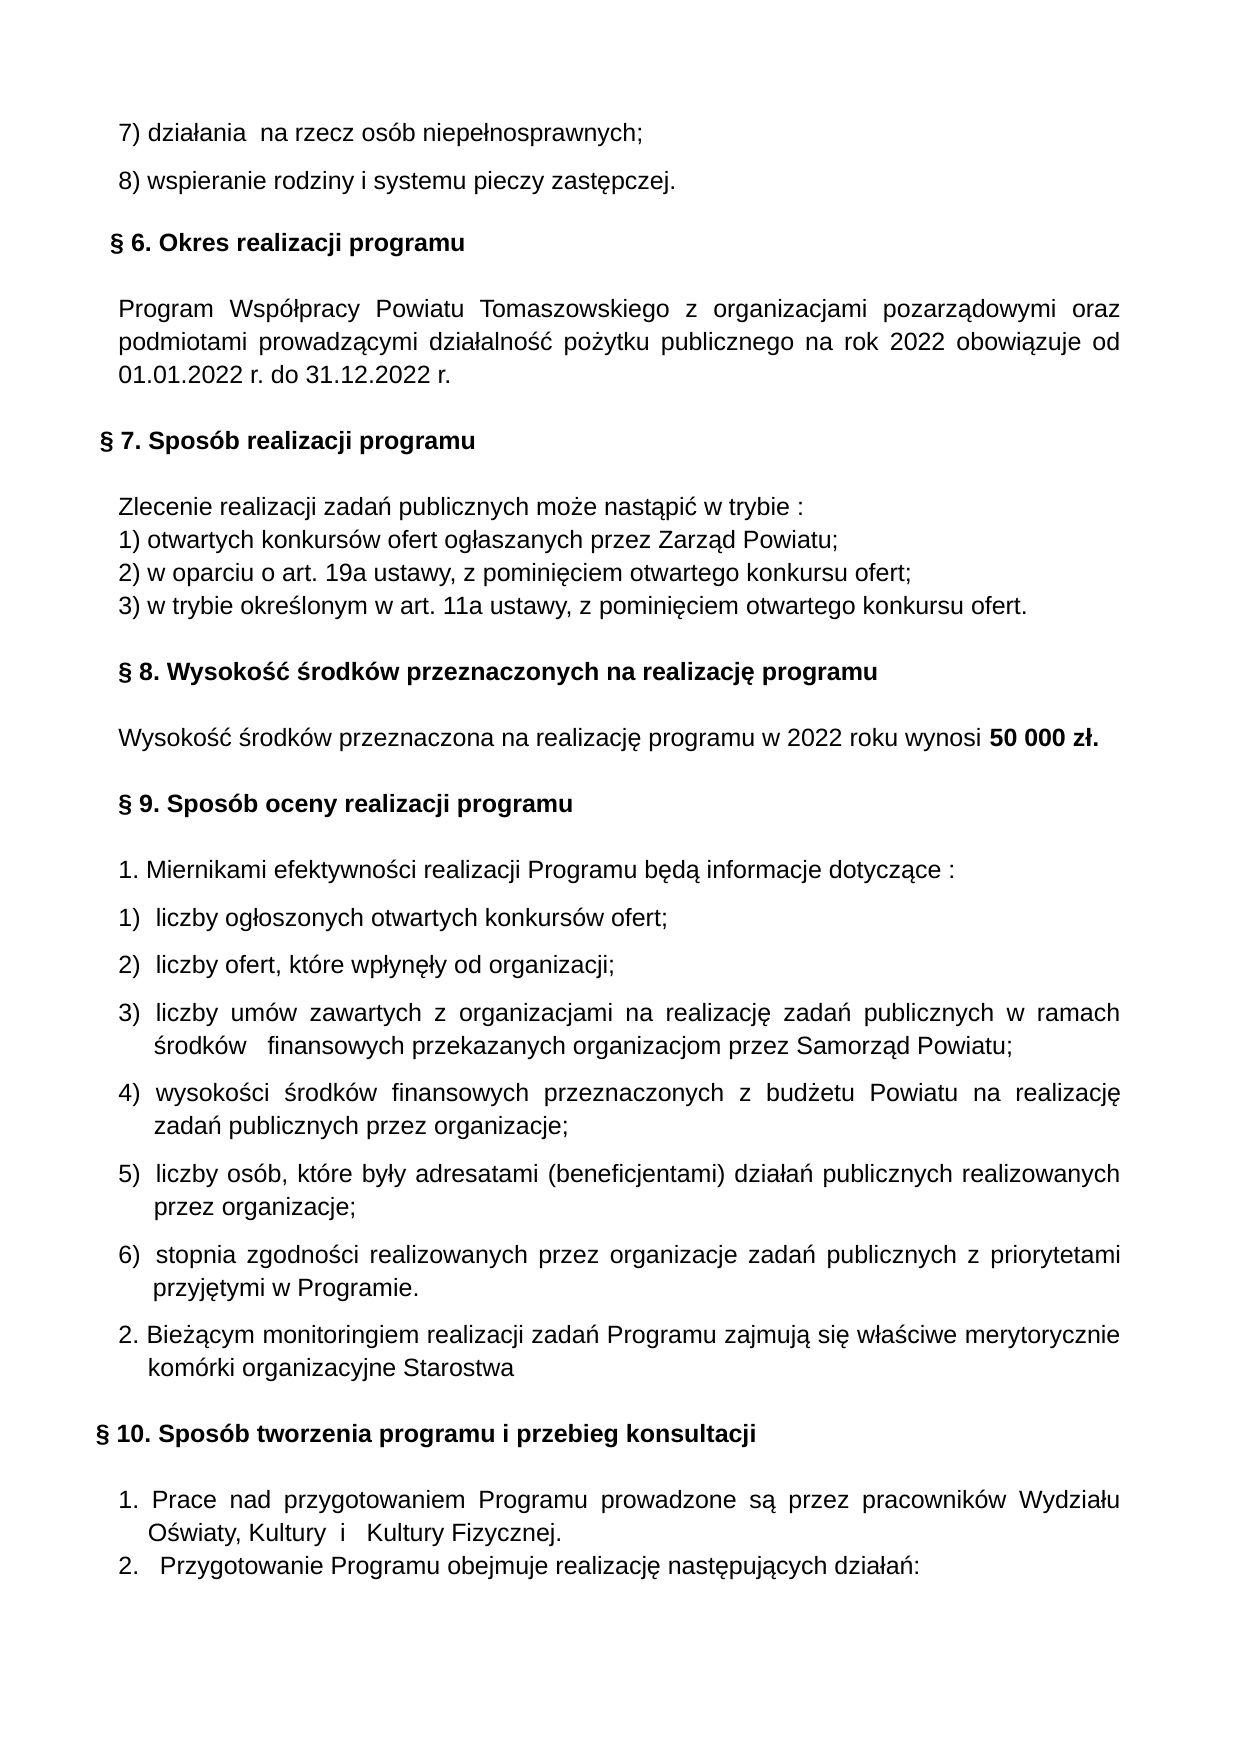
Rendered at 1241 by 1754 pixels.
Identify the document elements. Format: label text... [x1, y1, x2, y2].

list 3) w trybie określonym w art. 11a ustawy, z pominięciem otwartego konkursu ofert. [81, 591, 1122, 619]
text § 6. Okres realizacji programu [0, 227, 1122, 256]
text 2. Bieżącym monitoringiem realizacji zadań Programu zajmują się właściwe merytorycznie komórki organizacyjne Starostwa [118, 1320, 1122, 1382]
list liczby osób, które były adresatami (beneficjentami) działań publicznych realizowanych przez organizacje; [118, 1159, 1122, 1221]
text § 6. Okres realizacji programu [0, 194, 1122, 223]
text 2. Przygotowanie Programu obejmuje realizację następujących działań: [118, 1551, 1122, 1580]
list działania na rzecz osób niepełnosprawnych; [118, 118, 1122, 147]
text 1. Miernikami efektywności realizacji Programu będą informacje dotyczące : [118, 855, 1122, 884]
text § 7. Sposób realizacji programu [0, 426, 1122, 454]
text § 9. Sposób oceny realizacji programu [118, 789, 1122, 818]
text § 10. Sposób tworzenia programu i przebieg konsultacji [0, 1419, 1122, 1448]
text 1) otwartych konkursów ofert ogłaszanych przez Zarząd Powiatu; [118, 525, 1122, 553]
list 8) wspieranie rodziny i systemu pieczy zastępczej. [81, 166, 1122, 194]
text 1. Prace nad przygotowaniem Programu prowadzone są przez pracowników Wydziału Oświaty, Kultury i Kultury Fizycznej. [118, 1485, 1122, 1547]
text Program Współpracy Powiatu Tomaszowskiego z organizacjami pozarządowymi oraz podmiotami prowadzącymi działalność pożytku publicznego na rok 2022 obowiązuje od 01.01.2022 r. do 31.12.2022 r. [118, 293, 1122, 388]
text § 7. Sposób realizacji programu [0, 459, 1122, 487]
list liczby ogłoszonych otwartych konkursów ofert; [118, 902, 1122, 931]
text Wysokość środków przeznaczona na realizację programu w 2022 roku wynosi 50 000 zł. [118, 723, 1122, 752]
text Zlecenie realizacji zadań publicznych może nastąpić w trybie : [118, 492, 1122, 520]
list liczby ofert, które wpłynęły od organizacji; [118, 950, 1122, 979]
text § 8. Wysokość środków przeznaczonych na realizację programu [118, 657, 1122, 686]
list stopnia zgodności realizowanych przez organizacje zadań publicznych z priorytetami przyjętymi w Programie. [118, 1239, 1122, 1301]
list wysokości środków finansowych przeznaczonych z budżetu Powiatu na realizację zadań publicznych przez organizacje; [118, 1078, 1122, 1140]
list liczby umów zawartych z organizacjami na realizację zadań publicznych w ramach środków finansowych przekazanych organizacjom przez Samorząd Powiatu; [118, 998, 1122, 1059]
list 2) w oparciu o art. 19a ustawy, z pominięciem otwartego konkursu ofert; [81, 558, 1122, 586]
